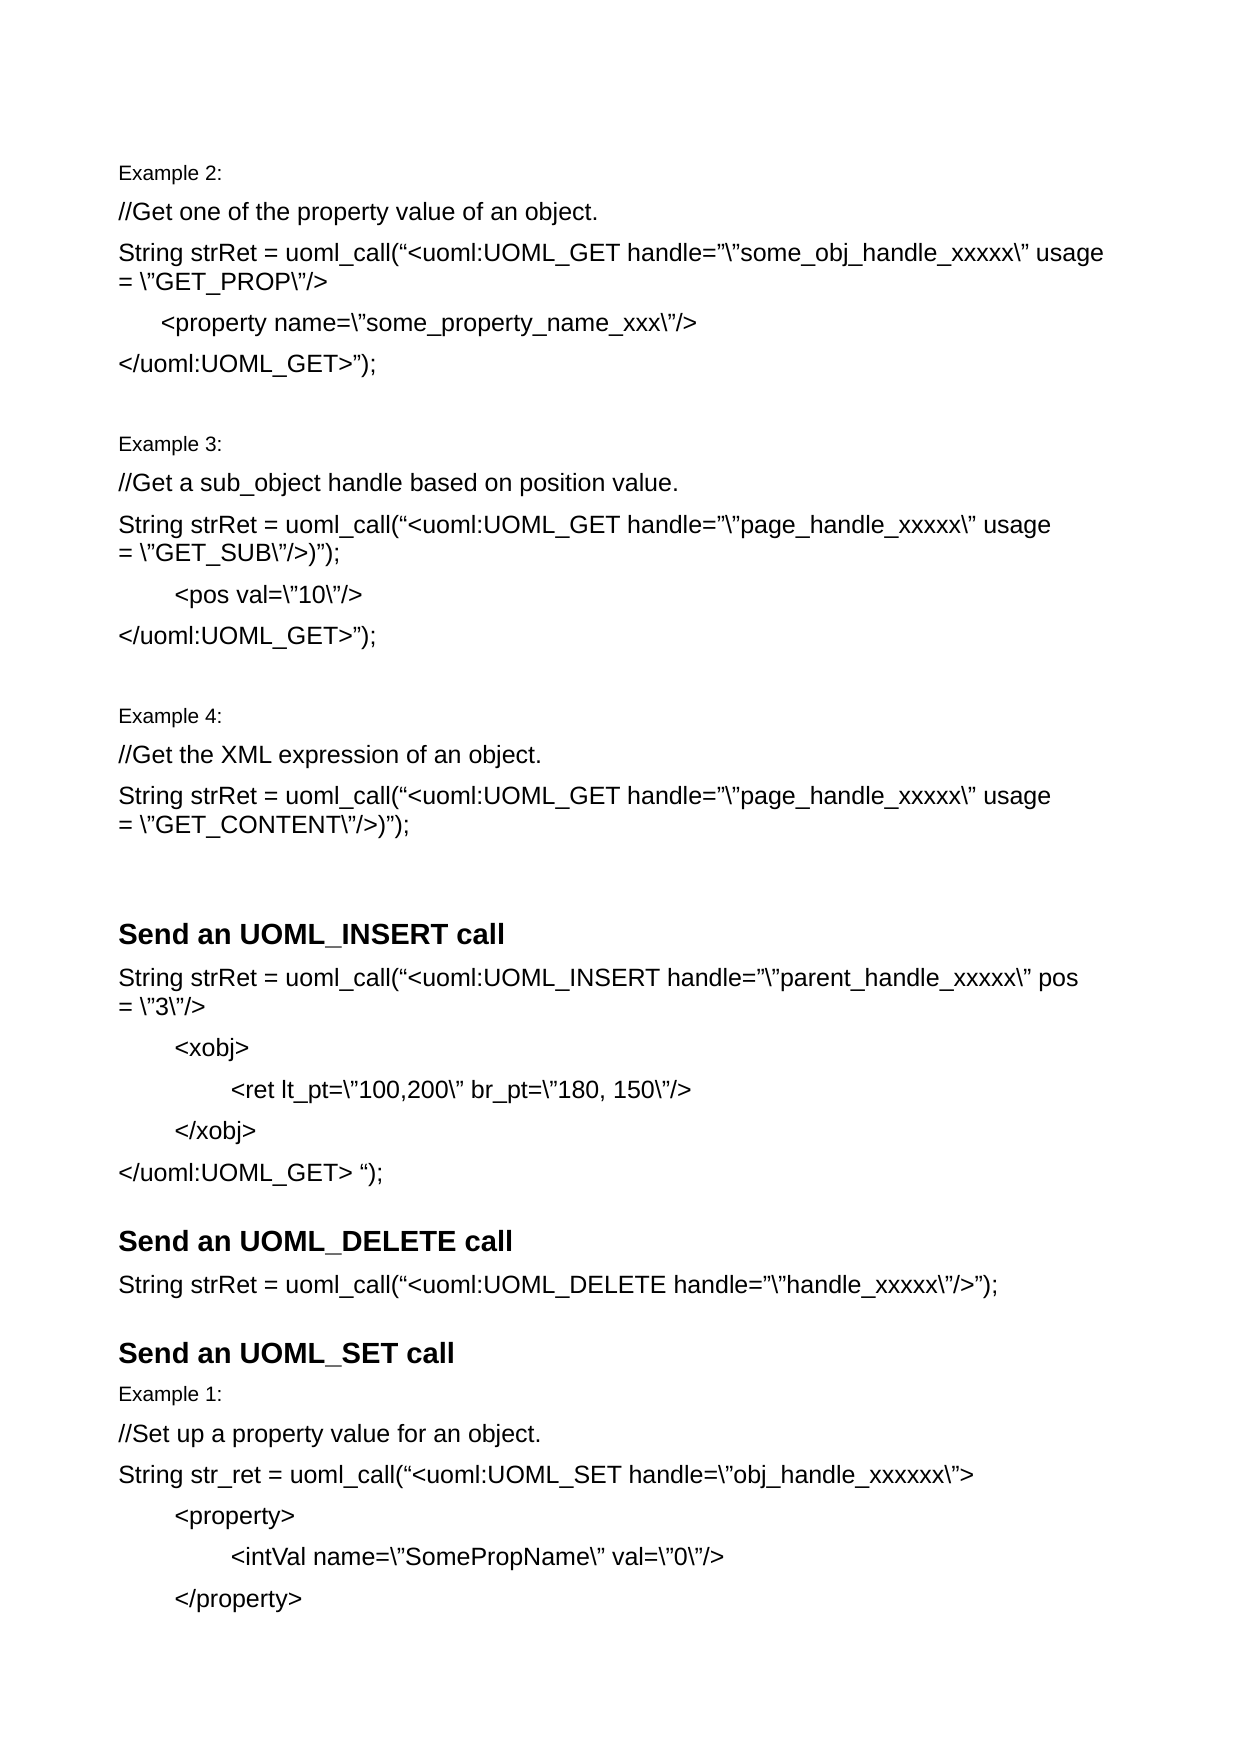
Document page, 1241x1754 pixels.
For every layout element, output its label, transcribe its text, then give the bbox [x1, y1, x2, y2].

subtitle Send an UOML_SET call [118, 1336, 1122, 1369]
text <xobj> [118, 1033, 1122, 1062]
text //Get a sub_object handle based on position value. [118, 468, 1122, 497]
text </uoml:UOML_GET> “); [118, 1157, 1122, 1186]
text String strRet = uoml_call(“<uoml:UOML_GET handle=”\”some_obj_handle_xxxxx\” usage = \”GET_PROP\”/> [118, 238, 1122, 296]
text <property> [118, 1501, 1122, 1530]
text </xobj> [118, 1116, 1122, 1145]
subtitle Send an UOML_DELETE call [118, 1224, 1122, 1257]
text String strRet = uoml_call(“<uoml:UOML_INSERT handle=”\”parent_handle_xxxxx\” pos = \”3\”/> [118, 963, 1122, 1021]
text <intVal name=\”SomePropName\” val=\”0\”/> [118, 1542, 1122, 1571]
text </uoml:UOML_GET>”); [118, 621, 1122, 650]
subtitle Send an UOML_INSERT call [118, 917, 1122, 951]
text <property name=\”some_property_name_xxx\”/> [118, 308, 1122, 337]
text </property> [118, 1584, 1122, 1613]
text Example 4: [118, 703, 1122, 727]
text //Get the XML expression of an object. [118, 740, 1122, 769]
text <ret lt_pt=\”100,200\” br_pt=\”180, 150\”/> [118, 1075, 1122, 1104]
text </uoml:UOML_GET>”); [118, 349, 1122, 378]
text Example 1: [118, 1382, 1122, 1406]
text String strRet = uoml_call(“<uoml:UOML_GET handle=”\”page_handle_xxxxx\” usage = \”GET_CONTENT\”/>)”); [118, 781, 1122, 839]
text //Get one of the property value of an object. [118, 197, 1122, 226]
text String strRet = uoml_call(“<uoml:UOML_GET handle=”\”page_handle_xxxxx\” usage = \”GET_SUB\”/>)”); [118, 509, 1122, 567]
text String str_ret = uoml_call(“<uoml:UOML_SET handle=\”obj_handle_xxxxxx\”> [118, 1460, 1122, 1488]
text String strRet = uoml_call(“<uoml:UOML_DELETE handle=”\”handle_xxxxx\”/>”); [118, 1270, 1122, 1298]
text Example 3: [118, 432, 1122, 456]
text //Set up a property value for an object. [118, 1418, 1122, 1447]
text <pos val=\”10\”/> [118, 579, 1122, 608]
text Example 2: [118, 159, 1122, 184]
